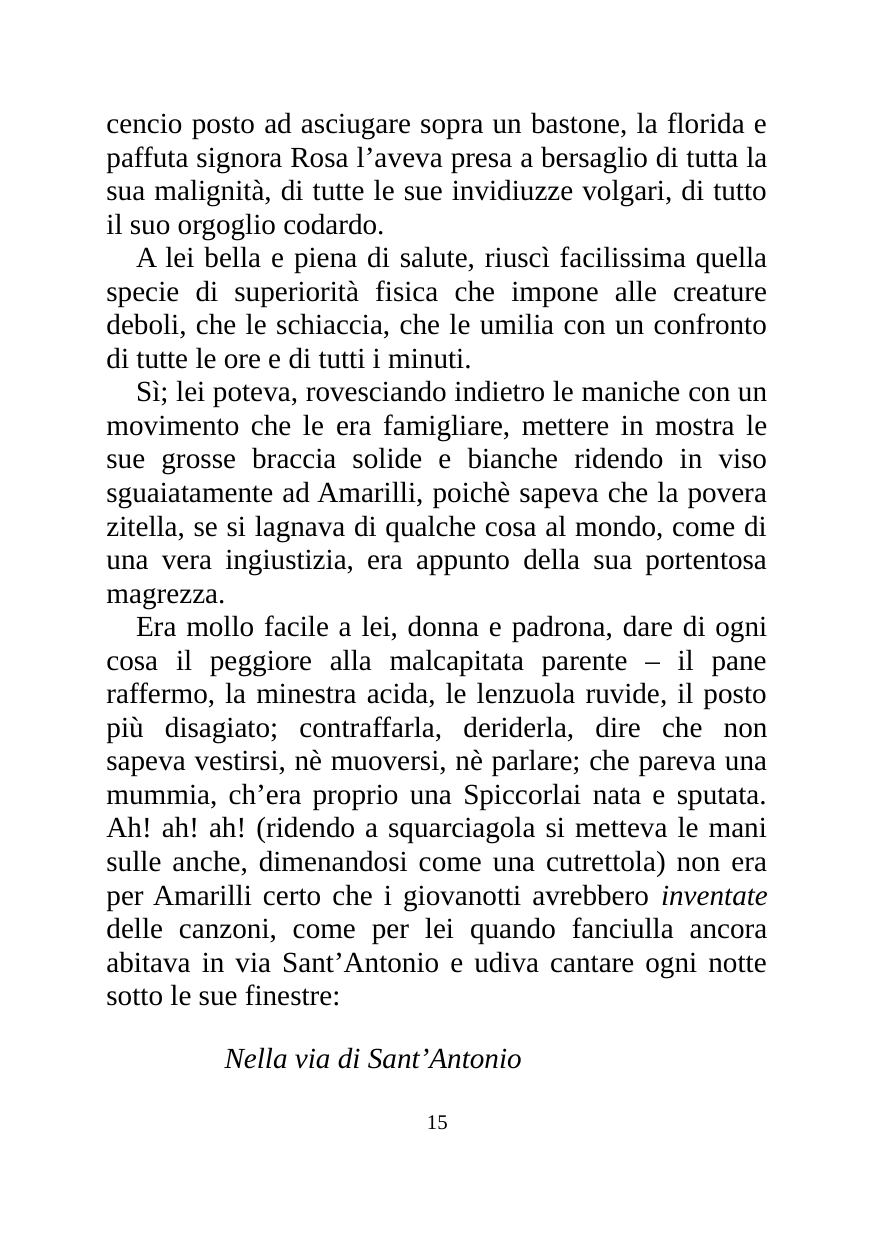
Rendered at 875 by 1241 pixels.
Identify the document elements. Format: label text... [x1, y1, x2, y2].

text cencio posto ad asciugare sopra un bastone, la florida e paffuta signora Rosa l’aveva presa a bersaglio di tutta la sua malignità, di tutte le sue invidiuzze volgari, di tutto il suo orgoglio codardo. [106, 106, 768, 240]
text A lei bella e piena di salute, riuscì facilissima quella specie di superiorità fisica che impone alle creature deboli, che le schiaccia, che le umilia con un confronto di tutte le ore e di tutti i minuti. [106, 240, 768, 374]
text Nella via di Sant’Antonio [224, 1041, 768, 1075]
text Sì; lei poteva, rovesciando indietro le maniche con un movimento che le era famigliare, mettere in mostra le sue grosse braccia solide e bianche ridendo in viso sguaiatamente ad Amarilli, poichè sapeva che la povera zitella, se si lagnava di qualche cosa al mondo, come di una vera ingiustizia, era appunto della sua portentosa magrezza. [106, 374, 768, 609]
text Era mollo facile a lei, donna e padrona, dare di ogni cosa il peggiore alla malcapitata parente – il pane raffermo, la minestra acida, le lenzuola ruvide, il posto più disagiato; contraffarla, deriderla, dire che non sapeva vestirsi, nè muoversi, nè parlare; che pareva una mummia, ch’era proprio una Spiccorlai nata e sputata. Ah! ah! ah! (ridendo a squarciagola si metteva le mani sulle anche, dimenandosi come una cutrettola) non era per Amarilli certo che i giovanotti avrebbero inventate delle canzoni, come per lei quando fanciulla ancora abitava in via Sant’Antonio e udiva cantare ogni notte sotto le sue finestre: [106, 609, 768, 1012]
